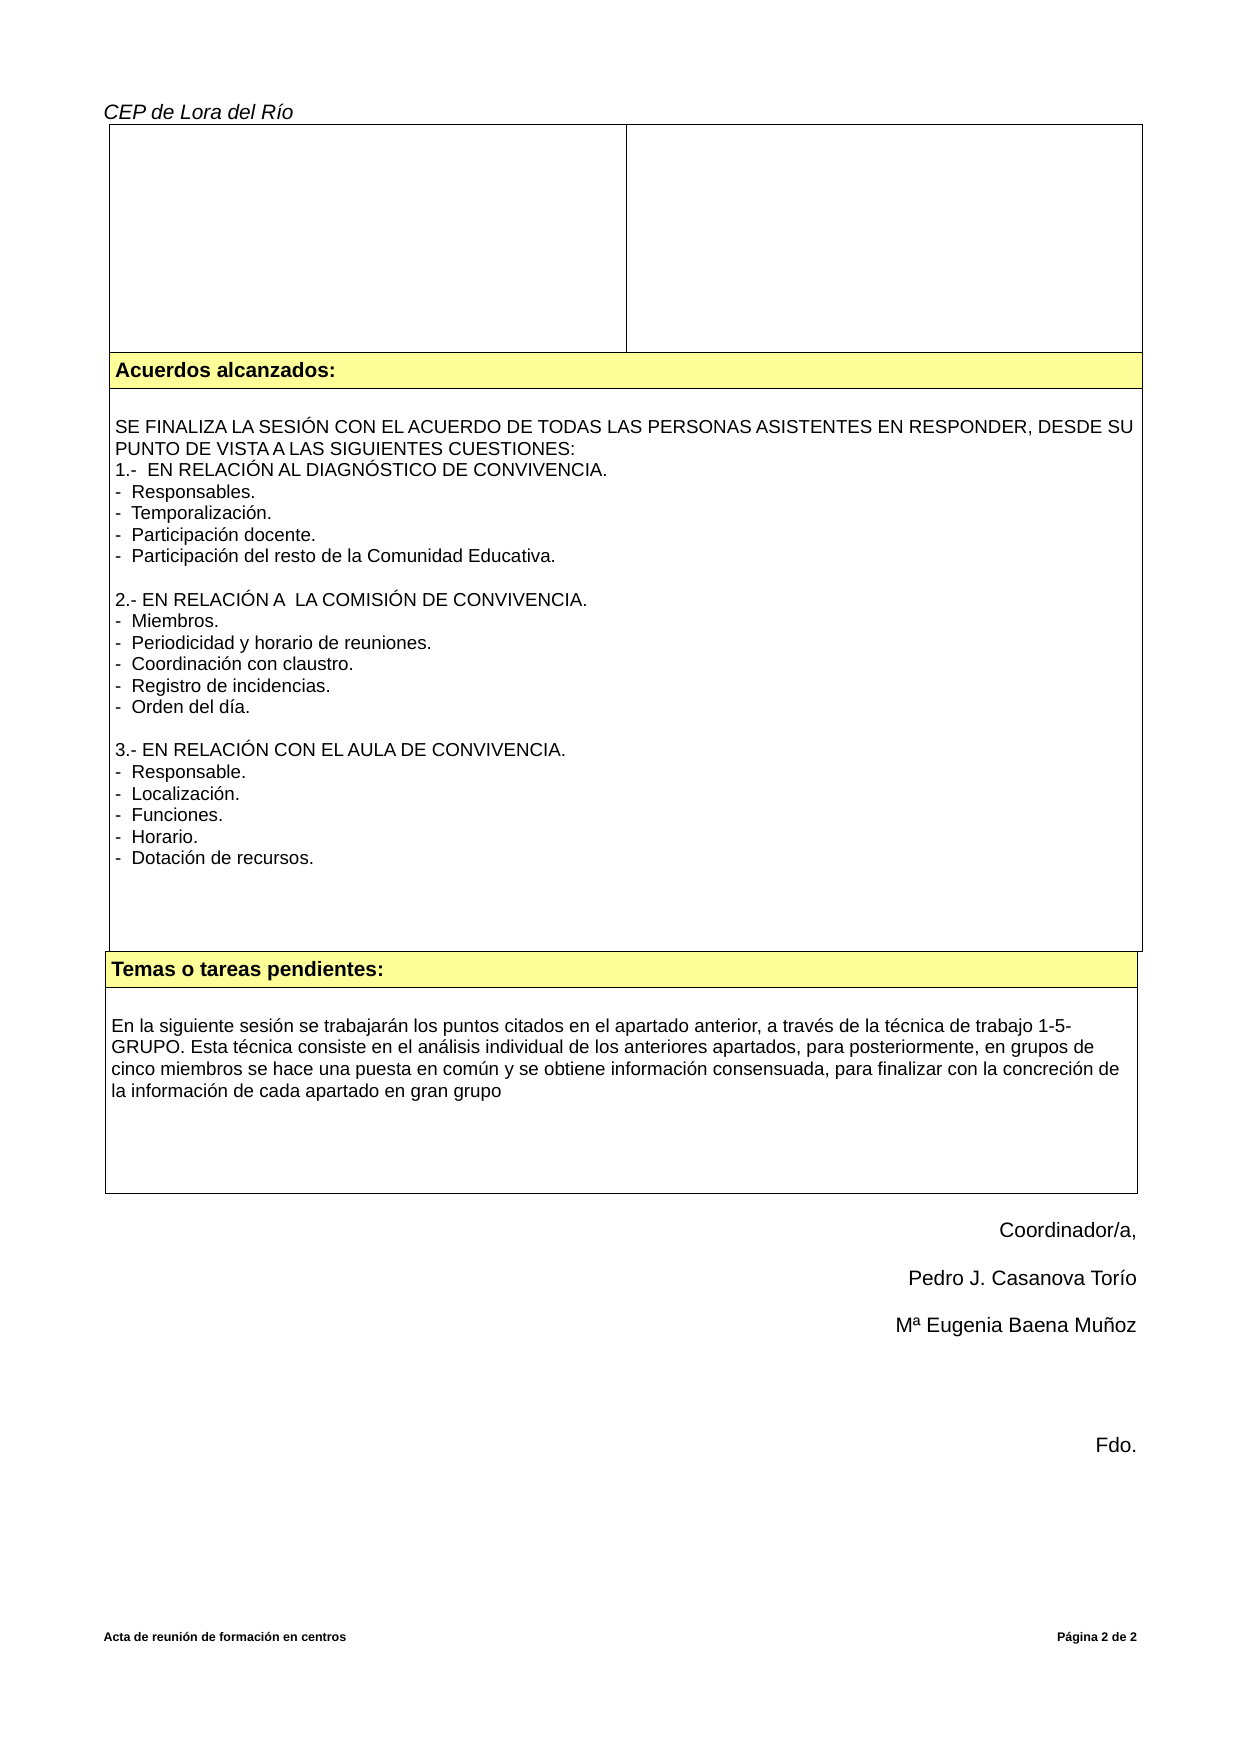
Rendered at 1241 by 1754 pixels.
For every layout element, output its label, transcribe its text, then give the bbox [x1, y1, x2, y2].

table_header Acuerdos alcanzados: [110, 353, 1142, 388]
table_cell En la siguiente sesión se trabajarán los puntos citados en el apartado anterior, a través de la técnica de trabajo 1-5-GRUPO. Esta técnica consiste en el análisis individual de los anteriores apartados, para posteriormente, en grupos de cinco miembros se hace una puesta en común y se obtiene información consensuada, para finalizar con la concreción de la información de cada apartado en gran grupo [106, 988, 1137, 1193]
text Coordinador/a, [103, 1217, 1137, 1241]
table_cell SE FINALIZA LA SESIÓN CON EL ACUERDO DE TODAS LAS PERSONAS ASISTENTES EN RESPONDER, DESDE SU PUNTO DE VISTA A LAS SIGUIENTES CUESTIONES: 1.- EN RELACIÓN AL DIAGNÓSTICO DE CONVIVENCIA. - Responsables. - Temporalización. - Participación docente. - Participación del resto de la Comunidad Educativa. 2.- EN RELACIÓN A LA COMISIÓN DE CONVIVENCIA. - Miembros. - Periodicidad y horario de reuniones. - Coordinación con claustro. - Registro de incidencias. - Orden del día. 3.- EN RELACIÓN CON EL AULA DE CONVIVENCIA. - Responsable. - Localización. - Funciones. - Horario. - Dotación de recursos. [110, 389, 1142, 917]
text Fdo. [103, 1433, 1137, 1457]
table_header Temas o tareas pendientes: [106, 952, 1137, 987]
text Mª Eugenia Baena Muñoz [103, 1313, 1137, 1337]
table_cell [110, 918, 1142, 951]
text Pedro J. Casanova Torío [103, 1265, 1137, 1289]
table_cell [627, 125, 1142, 352]
table_cell [110, 125, 626, 352]
